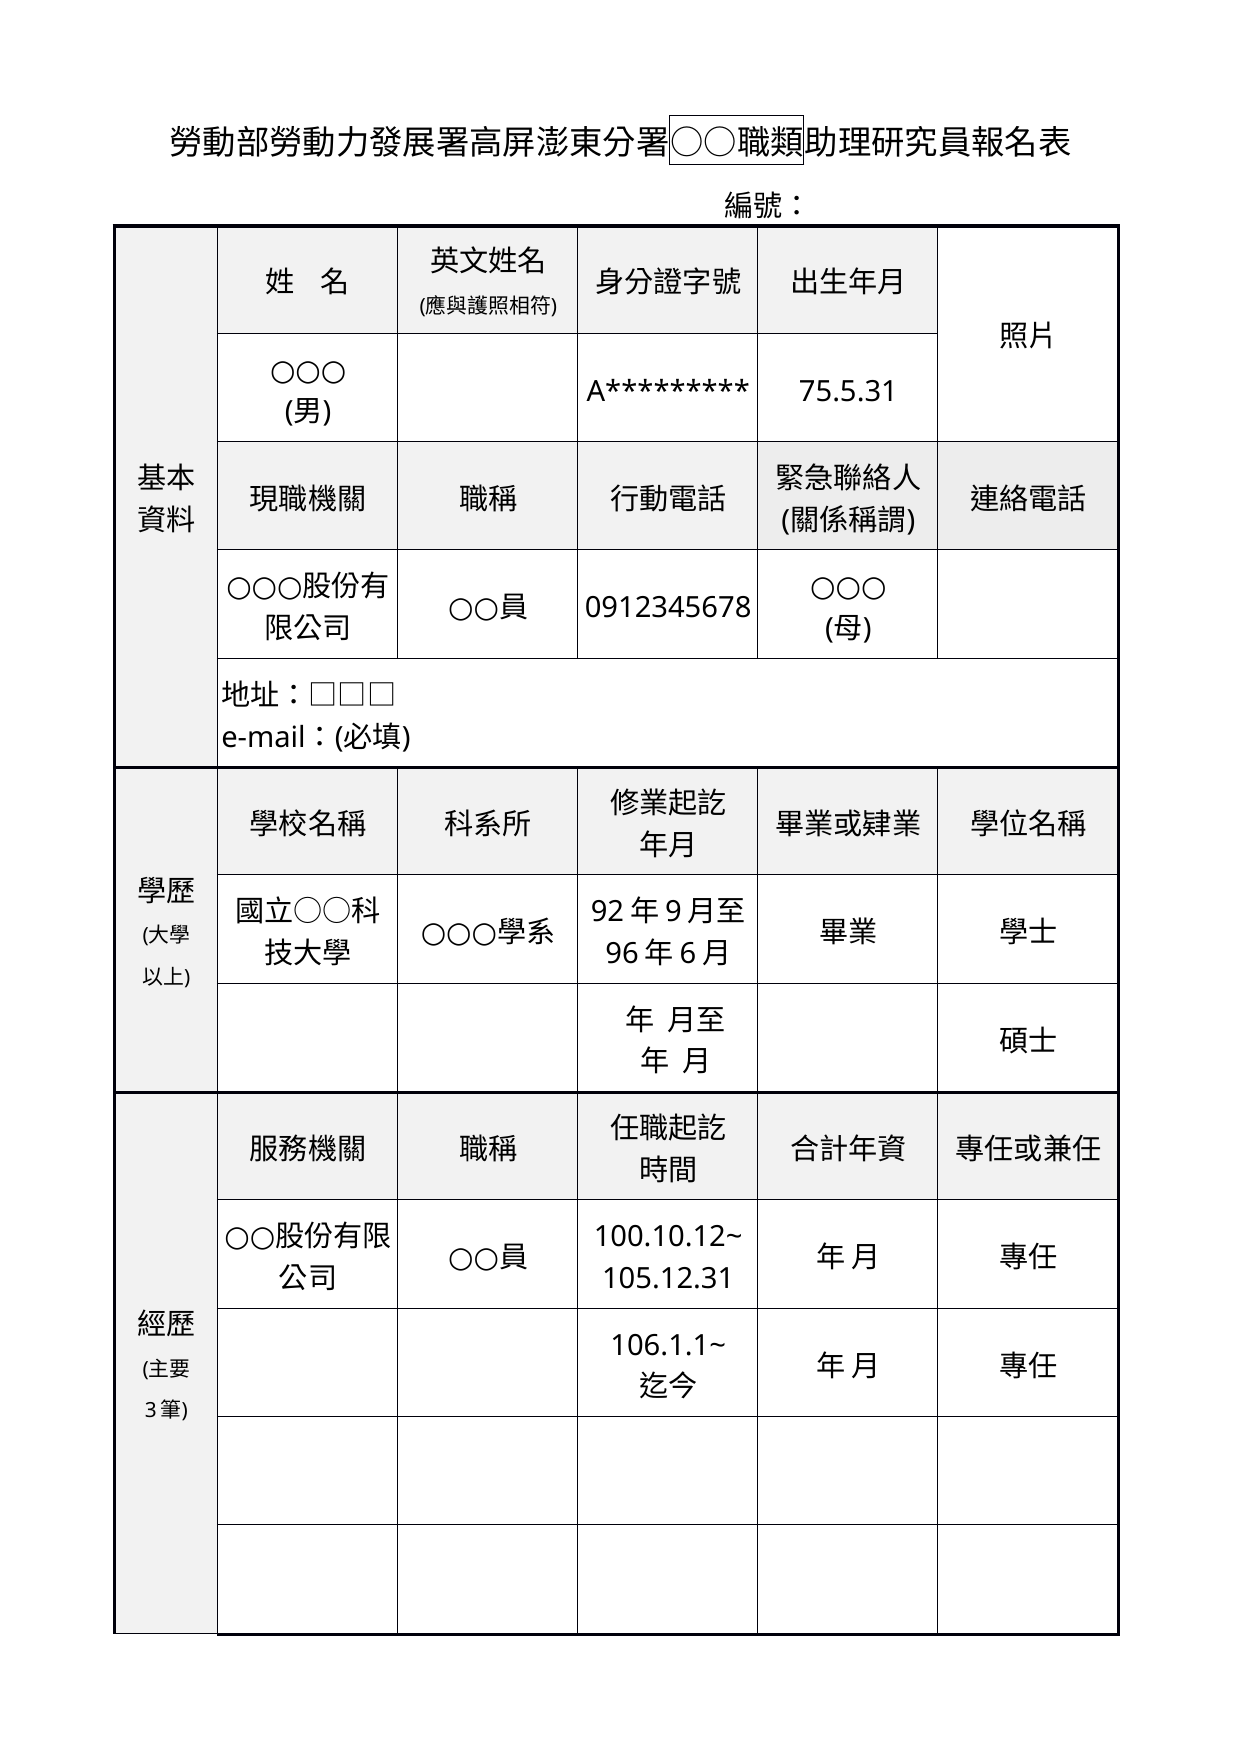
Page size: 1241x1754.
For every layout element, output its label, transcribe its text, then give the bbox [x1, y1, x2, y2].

table_cell 連絡電話 [938, 442, 1117, 549]
table_cell 學校名稱 [218, 769, 397, 874]
table_cell [578, 1417, 757, 1524]
table_cell [218, 1309, 397, 1416]
table_cell 年 月至 年 月 [578, 984, 757, 1091]
table_cell 緊急聯絡人 (關係稱謂) [758, 442, 937, 549]
table_cell 修業起訖 年月 [578, 769, 757, 874]
table_cell ○○○ (母) [758, 550, 937, 658]
table_cell [218, 1417, 397, 1524]
table_cell 年 月 [758, 1309, 937, 1416]
table_cell 職稱 [398, 442, 577, 549]
table_cell ○○○ (男) [218, 334, 397, 441]
table_cell 碩士 [938, 984, 1117, 1091]
table_cell 畢業 [758, 875, 937, 983]
table_cell 106.1.1~ 迄今 [578, 1309, 757, 1416]
table_cell 100.10.12~ 105.12.31 [578, 1200, 757, 1308]
table_cell [938, 1525, 1117, 1633]
table_cell [758, 984, 937, 1091]
table_cell [218, 984, 397, 1091]
table_cell [938, 1417, 1117, 1524]
table_cell [758, 1525, 937, 1633]
table_cell [398, 984, 577, 1091]
table_cell 畢業或肄業 [758, 769, 937, 874]
table_cell [398, 1309, 577, 1416]
table_cell 國立○○科技大學 [218, 875, 397, 983]
table_cell 學位名稱 [938, 769, 1117, 874]
table_cell ○○○學系 [398, 875, 577, 983]
table_cell 學歷 (大學 以上) [116, 769, 217, 1091]
table_cell 任職起訖 時間 [578, 1094, 757, 1199]
table_cell 科系所 [398, 769, 577, 874]
text 勞動部勞動力發展署高屏澎東分署○○職類助理研究員報名表 [118, 118, 669, 164]
table_cell [758, 1417, 937, 1524]
table_cell [578, 1525, 757, 1633]
table_header 姓 名 [218, 228, 397, 333]
table_header 基本 資料 [116, 228, 217, 766]
table_cell [398, 1525, 577, 1633]
table_header 英文姓名 (應與護照相符) [398, 228, 577, 333]
table_cell 合計年資 [758, 1094, 937, 1199]
table_cell 學士 [938, 875, 1117, 983]
table_cell [398, 334, 577, 441]
table_cell 經歷 (主要 3筆) [116, 1094, 217, 1633]
table_cell [938, 550, 1117, 658]
table_header 照片 [938, 228, 1117, 441]
table_cell 地址：□□□ e-mail：(必填) [218, 659, 1117, 766]
table_cell ○○員 [398, 550, 577, 658]
table_cell 92年9月至 96年6月 [578, 875, 757, 983]
table_cell ○○股份有限公司 [218, 1200, 397, 1308]
table_cell 職稱 [398, 1094, 577, 1199]
table_cell 75.5.31 [758, 334, 937, 441]
table_cell 0912345678 [578, 550, 757, 658]
table_cell ○○員 [398, 1200, 577, 1308]
table_cell 現職機關 [218, 442, 397, 549]
table_cell A********* [578, 334, 757, 441]
table_cell ○○○股份有限公司 [218, 550, 397, 658]
table_header 身分證字號 [578, 228, 757, 333]
table_cell [398, 1417, 577, 1524]
table_cell 行動電話 [578, 442, 757, 549]
table_cell 年 月 [758, 1200, 937, 1308]
text 勞動部勞動力發展署高屏澎東分署○○職類助理研究員報名表 [804, 118, 1122, 164]
table_header 出生年月 [758, 228, 937, 333]
table_cell 專任 [938, 1200, 1117, 1308]
text 勞動部勞動力發展署高屏澎東分署○○職類助理研究員報名表 [670, 118, 803, 164]
table_cell 專任或兼任 [938, 1094, 1117, 1199]
table_cell 專任 [938, 1309, 1117, 1416]
text 編號： [118, 183, 1122, 224]
table_cell 服務機關 [218, 1094, 397, 1199]
table_cell [218, 1525, 397, 1633]
